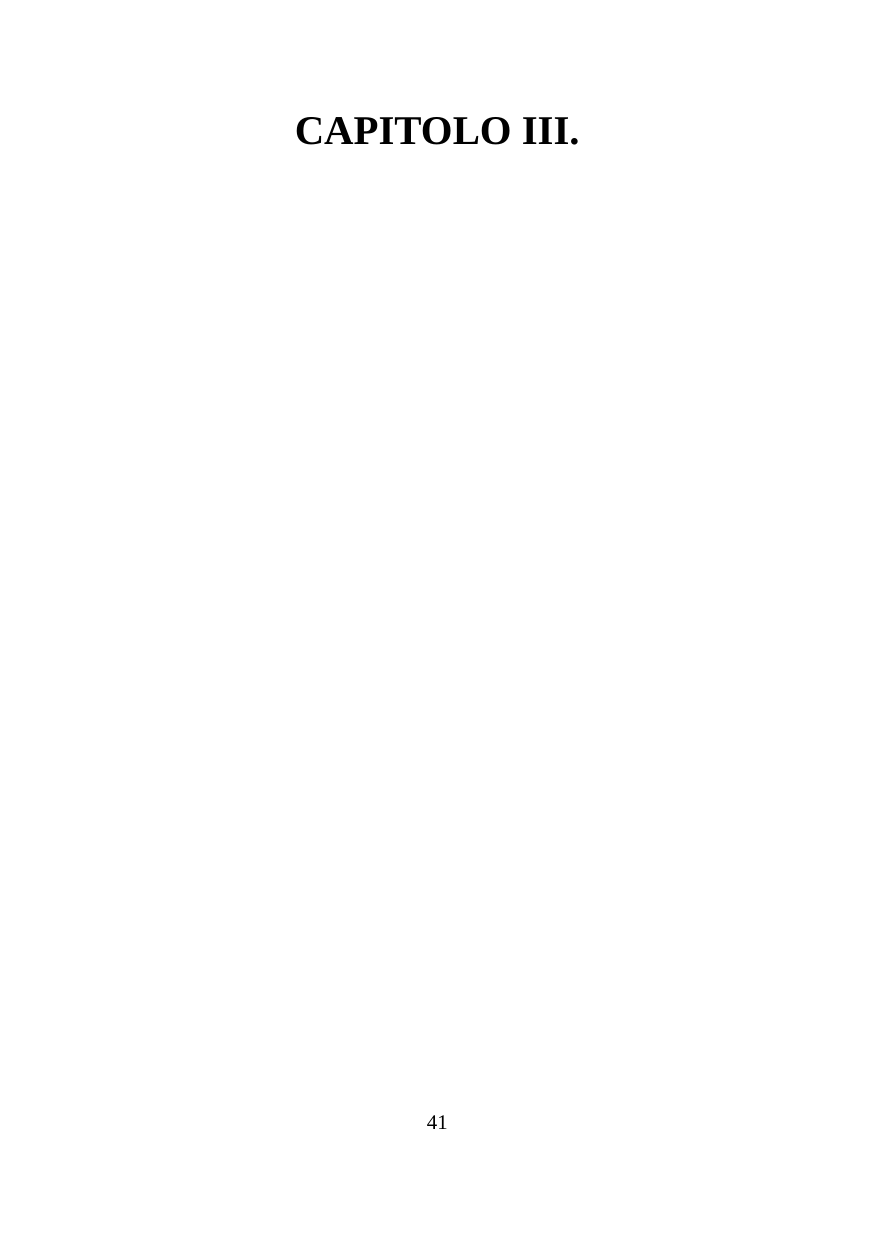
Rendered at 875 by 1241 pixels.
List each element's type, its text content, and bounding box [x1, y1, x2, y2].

subtitle CAPITOLO III. [106, 106, 768, 153]
